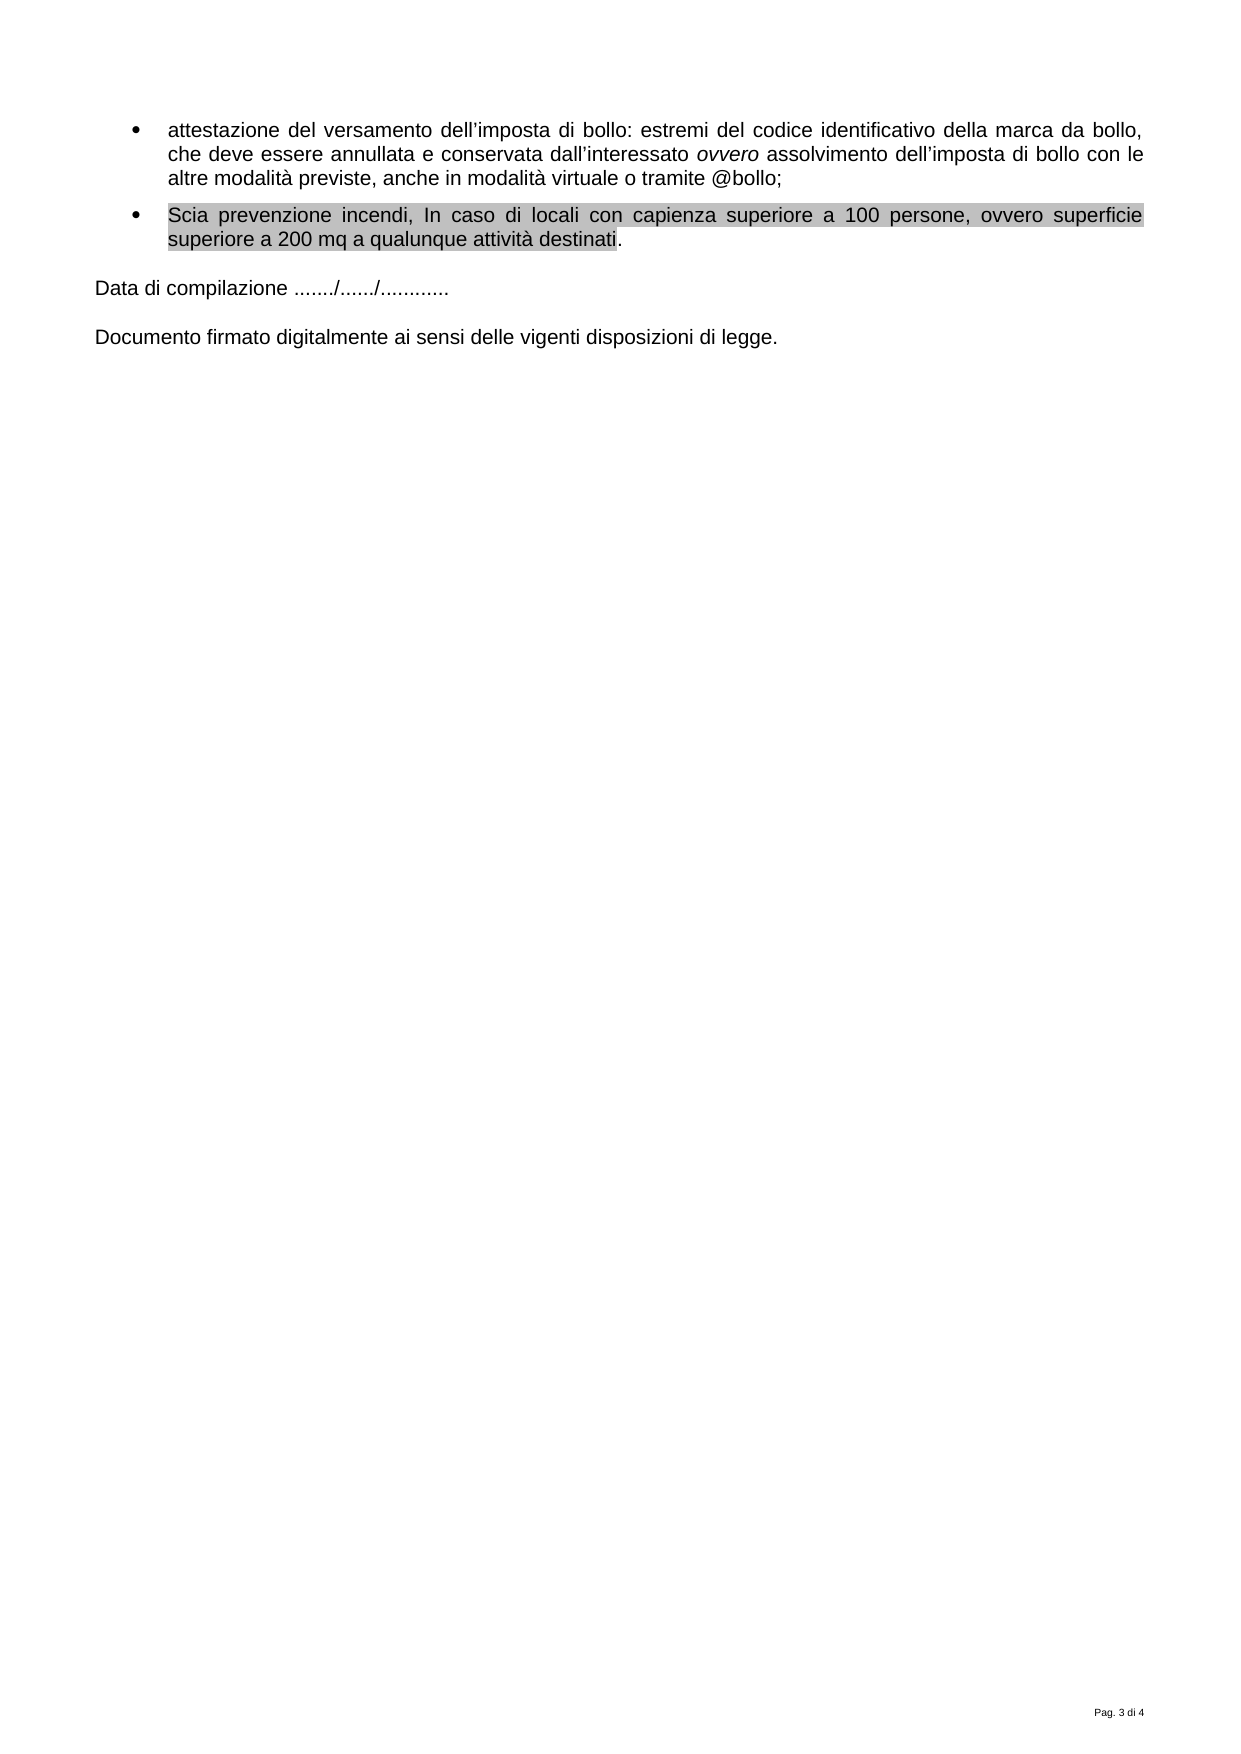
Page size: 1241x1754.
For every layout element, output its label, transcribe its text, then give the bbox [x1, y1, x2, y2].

list Scia prevenzione incendi, In caso di locali con capienza superiore a 100 persone, ovvero superficie superiore a 200 mq a qualunque attività destinati. [132, 203, 1144, 251]
text Documento firmato digitalmente ai sensi delle vigenti disposizioni di legge. [94, 324, 1144, 348]
list attestazione del versamento dell’imposta di bollo: estremi del codice identificativo della marca da bollo, che deve essere annullata e conservata dall’interessato ovvero assolvimento dell’imposta di bollo con le altre modalità previste, anche in modalità virtuale o tramite @bollo; [132, 118, 1144, 190]
text Data di compilazione ......./....../............ [94, 276, 1144, 299]
